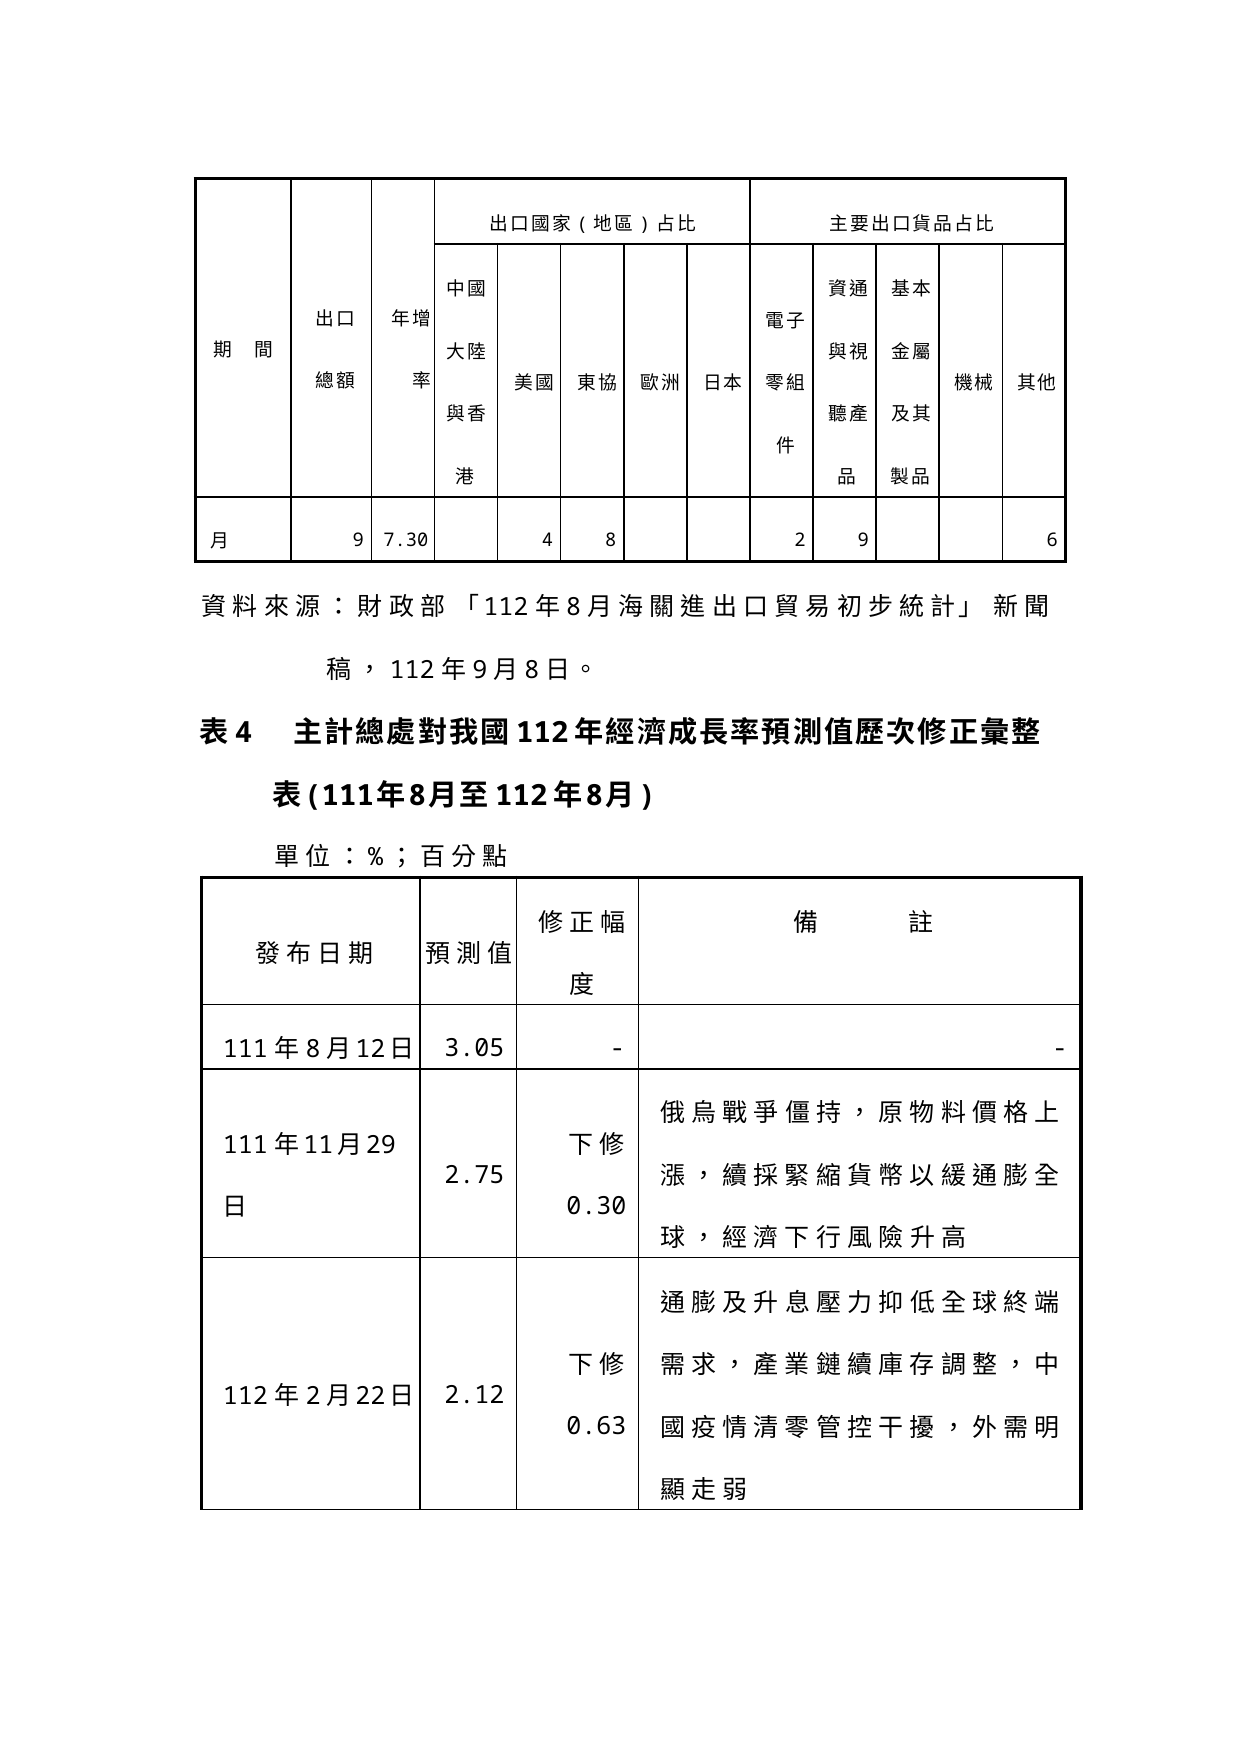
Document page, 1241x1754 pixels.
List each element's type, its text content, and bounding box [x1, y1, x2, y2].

table_cell 3.05 [421, 1005, 516, 1068]
table_cell 資通與視聽產品 [814, 245, 875, 496]
table_header 預測值 [421, 879, 516, 1004]
table_cell -7.30 [372, 498, 434, 560]
table_cell 通膨及升息壓力抑低全球終端需求，產業鏈續庫存調整，中國疫情清零管控干擾，外需明顯走弱 [639, 1258, 1079, 1508]
table_header 發布日期 [203, 879, 419, 1004]
table_cell 4 [498, 498, 560, 560]
table_header 期 間 [197, 180, 290, 496]
table_cell 112年2月22日 [203, 1258, 419, 1508]
text 表4 主計總處對我國112年經濟成長率預測值歷次修正彙整表(111年8月至112年8月) 單位：%；百分點 [190, 688, 1063, 876]
table_cell 2.12 [421, 1258, 516, 1508]
table_header 主要出口貨品占比 [751, 180, 1064, 243]
table_cell 其他 [1003, 245, 1064, 496]
table_cell 9 [292, 498, 371, 560]
table_cell [435, 498, 497, 560]
table_cell 美國 [498, 245, 560, 496]
table_cell 中國大陸與香港 [435, 245, 497, 496]
table_header 備 註 [639, 879, 1079, 1004]
table_cell - [517, 1005, 638, 1068]
table_cell 2 [751, 498, 812, 560]
table_cell [940, 498, 1002, 560]
table_cell 下修0.30 [517, 1070, 638, 1257]
table_cell 月 [197, 498, 290, 560]
table_cell 東協 [561, 245, 623, 496]
table_cell 下修0.63 [517, 1258, 638, 1508]
table_cell 111年11月29日 [203, 1070, 419, 1257]
table_cell 電子零組件 [751, 245, 812, 496]
table_cell 機械 [940, 245, 1002, 496]
table_header 出口 總額 [292, 180, 371, 496]
table_header 修正幅度 [517, 879, 638, 1004]
table_cell 8 [561, 498, 623, 560]
table_cell 基本金屬及其製品 [877, 245, 938, 496]
table_cell 9 [814, 498, 875, 560]
table_header 年增率 [372, 180, 434, 496]
table_cell [688, 498, 749, 560]
table_cell - [639, 1005, 1079, 1068]
table_cell [877, 498, 938, 560]
table_cell [625, 498, 686, 560]
table_cell 日本 [688, 245, 749, 496]
table_cell 2.75 [421, 1070, 516, 1257]
table_cell 歐洲 [625, 245, 686, 496]
table_header 出口國家(地區)占比 [435, 180, 749, 243]
table_cell 111年8月12日 [203, 1005, 419, 1068]
table_cell 俄烏戰爭僵持，原物料價格上漲，續採緊縮貨幣以緩通膨全球，經濟下行風險升高 [639, 1070, 1079, 1257]
table_cell 6 [1003, 498, 1064, 560]
text 資料來源：財政部「112年8月海關進出口貿易初步統計」新聞稿，112年9月8日。 [192, 563, 1063, 688]
